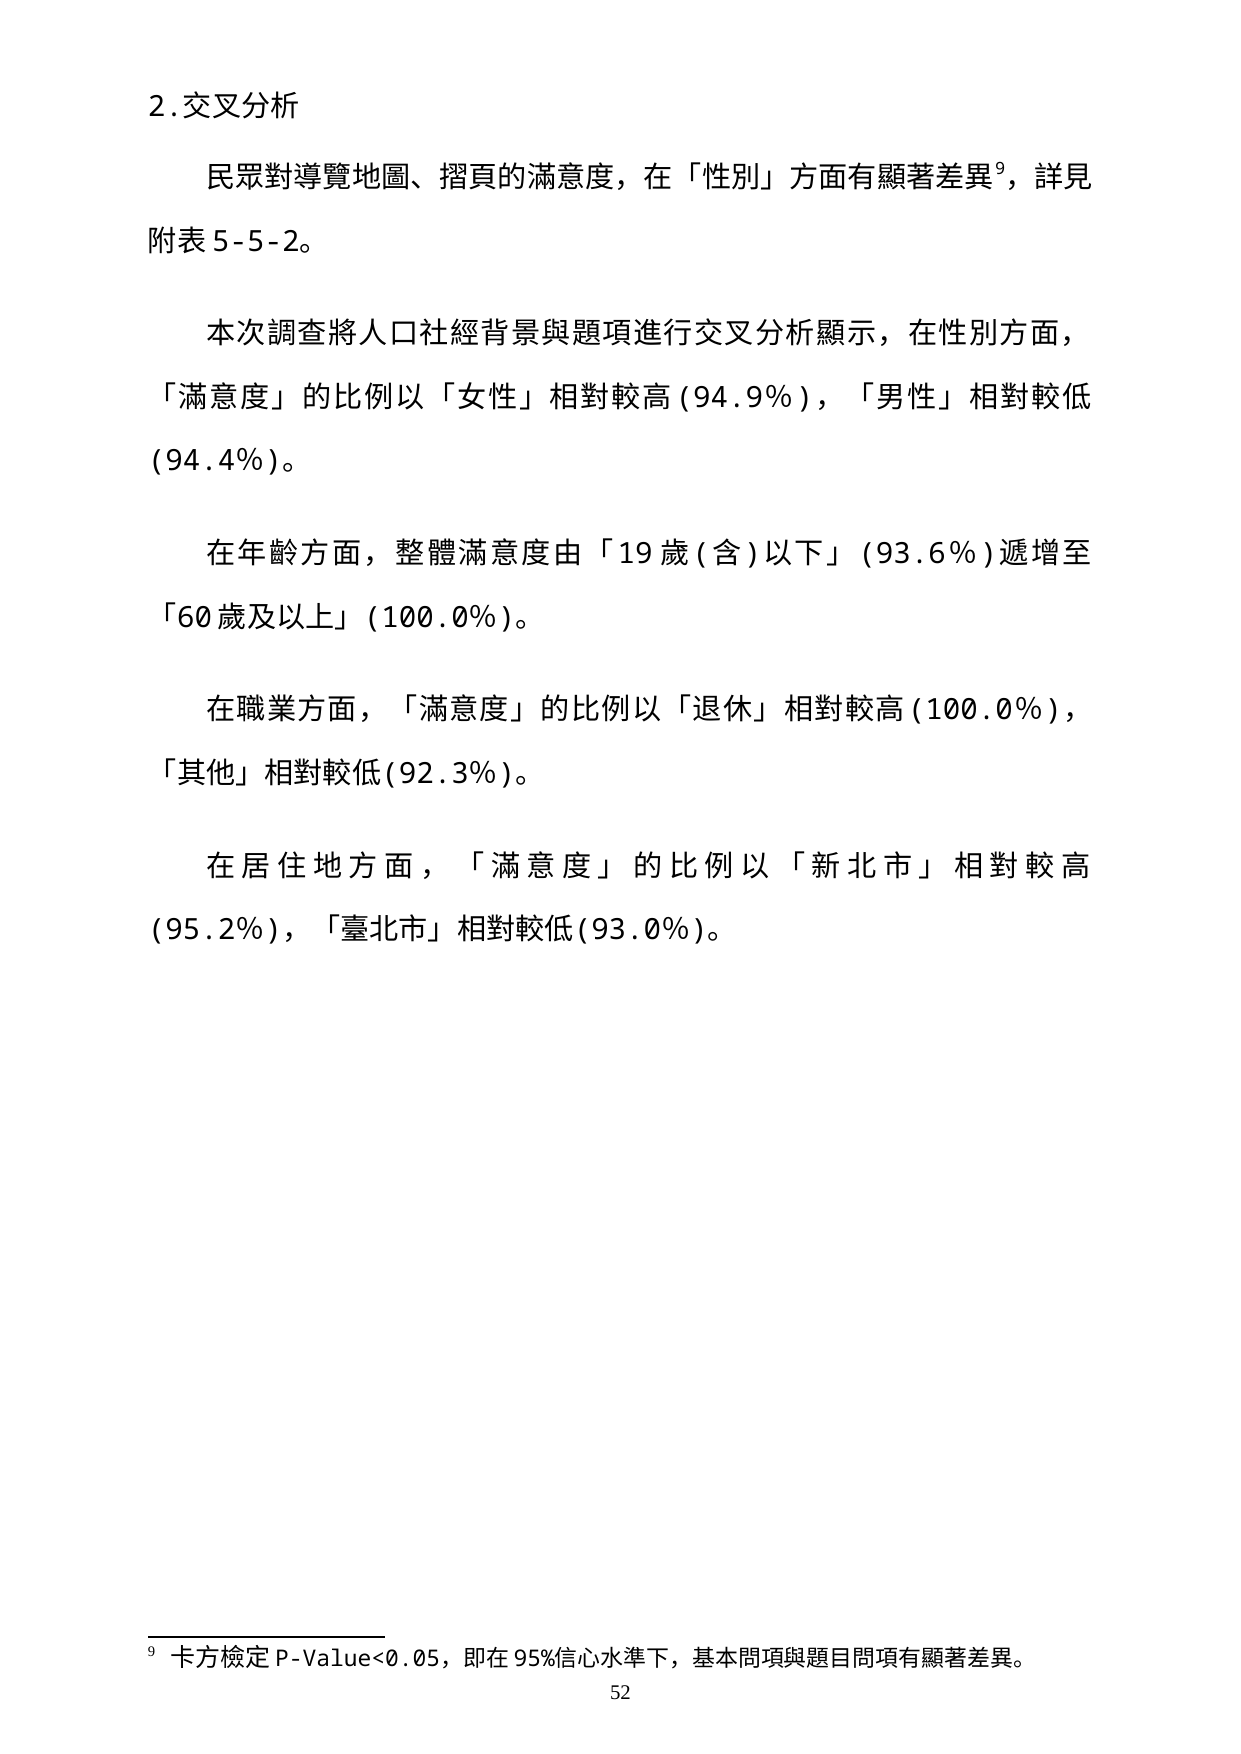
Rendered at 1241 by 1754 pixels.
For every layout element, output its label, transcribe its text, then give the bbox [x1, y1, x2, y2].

text 民眾對導覽地圖、摺頁的滿意度，在「性別」方面有顯著差異，詳見附表5-5-2。 [148, 154, 1092, 260]
text 2.交叉分析 [148, 82, 1092, 124]
text 本次調查將人口社經背景與題項進行交叉分析顯示，在性別方面，「滿意度」的比例以「女性」相對較高(94.9％)，「男性」相對較低(94.4％)。 [148, 310, 1092, 479]
text 在居住地方面，「滿意度」的比例以「新北市」相對較高(95.2％)，「臺北市」相對較低(93.0％)。 [148, 842, 1092, 948]
text 在年齡方面，整體滿意度由「19歲(含)以下」(93.6％)遞增至「60歲及以上」(100.0％)。 [148, 530, 1092, 636]
text 在職業方面，「滿意度」的比例以「退休」相對較高(100.0％)，「其他」相對較低(92.3％)。 [148, 686, 1092, 792]
text 卡方檢定P-Value<0.05，即在95%信心水準下，基本問項與題目問項有顯著差異。 [148, 1643, 1092, 1672]
